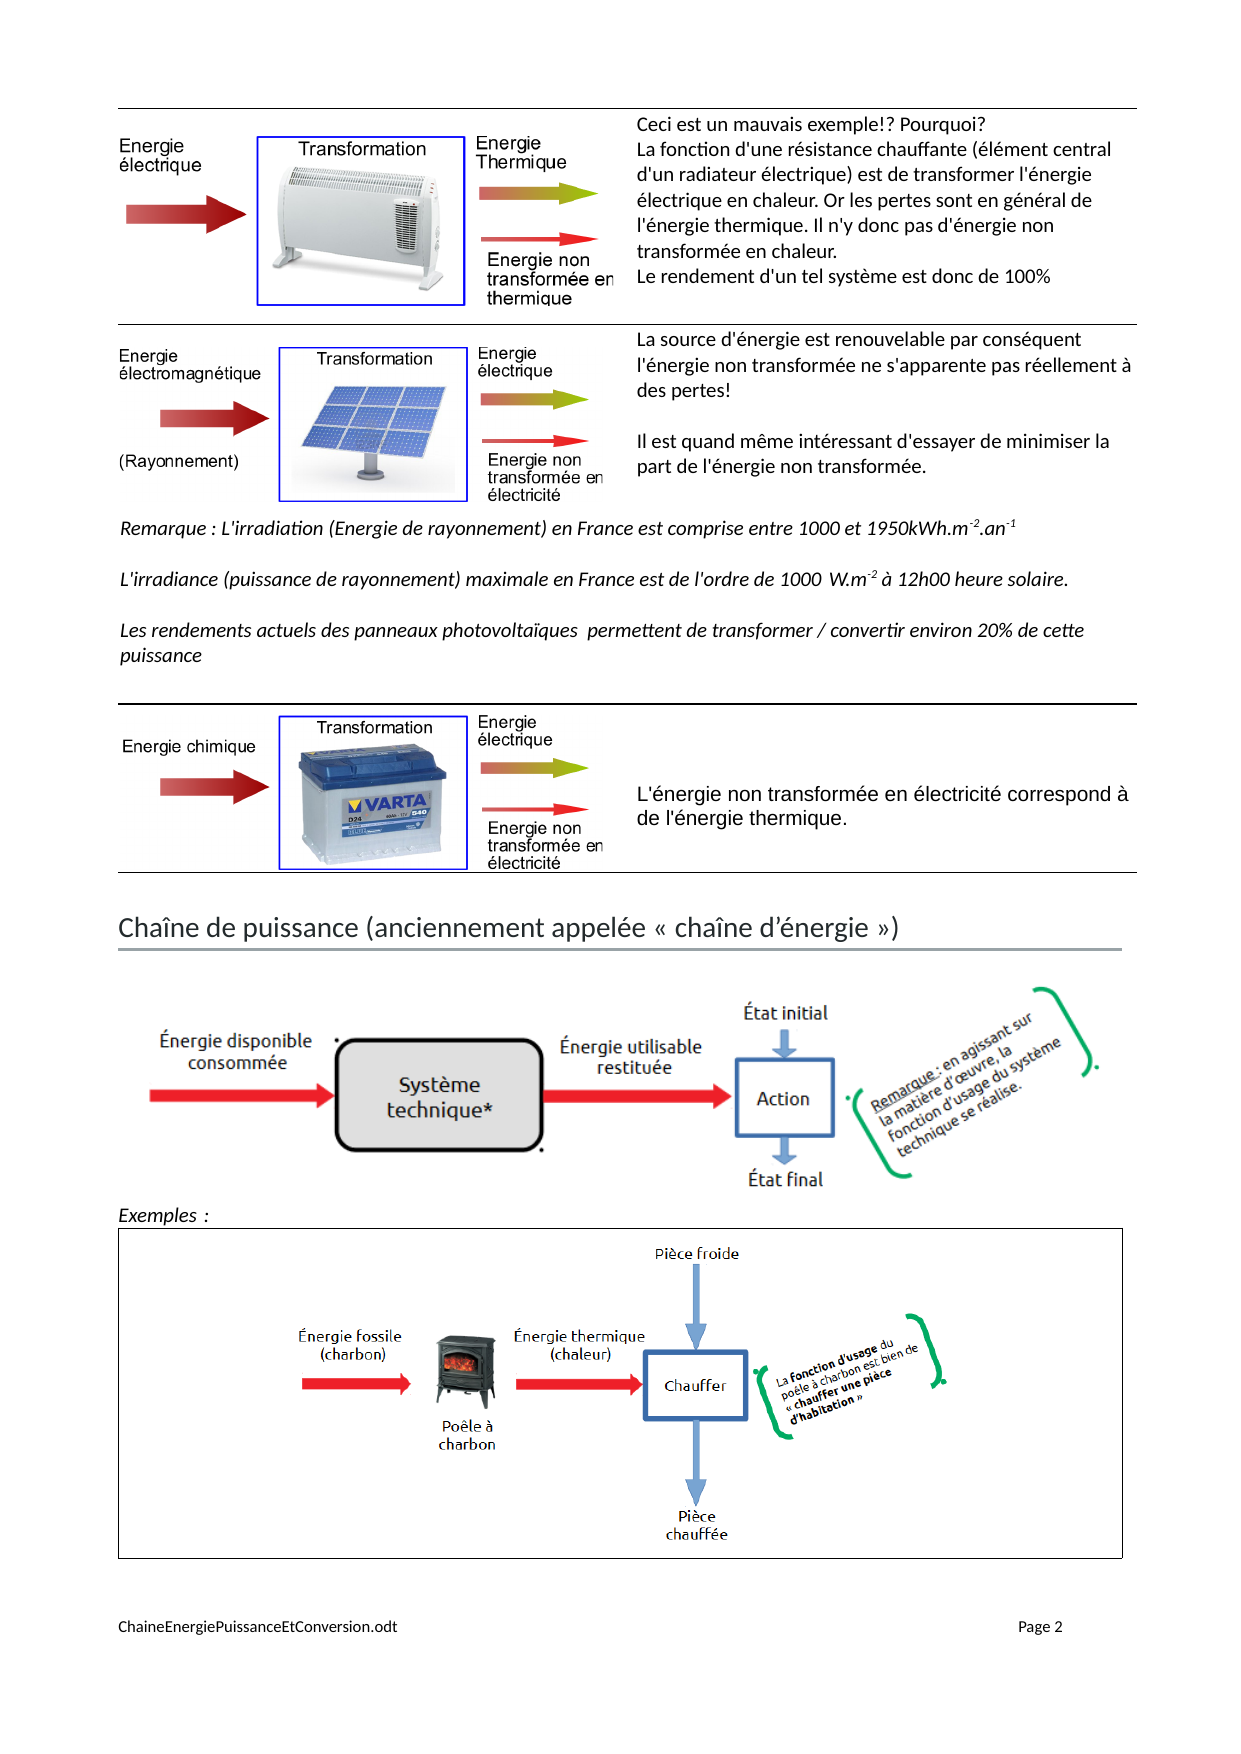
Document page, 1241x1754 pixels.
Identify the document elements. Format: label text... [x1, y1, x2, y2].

picture [119, 715, 603, 870]
table_cell Remarque : L'irradiation (Energie de rayonnement) en France est comprise entre 1000 et 1950kWh.m-2.an-1 L'irradiance (puissance de rayonnement) maximale en France est de l'ordre de 1000 W.m-2 à 12h00 heure solaire. Les rendements actuels des panneaux photovoltaïques permettent de transformer / convertir environ 20% de cette puissance [118, 514, 1137, 703]
picture [293, 1233, 948, 1552]
picture [119, 136, 614, 306]
subtitle Chaîne de puissance (anciennement appelée « chaîne d’énergie ») [118, 909, 1122, 948]
table_cell L'énergie non transformée en électricité correspond à de l'énergie thermique. [635, 705, 1137, 872]
picture [118, 981, 1123, 1202]
table_cell [118, 109, 635, 323]
picture [119, 347, 603, 502]
table_header [119, 1229, 1122, 1558]
text Exemples : [118, 1202, 1122, 1227]
table_cell [118, 705, 635, 872]
table_cell [118, 325, 635, 514]
table_cell Ceci est un mauvais exemple!? Pourquoi? La fonction d'une résistance chauffante (élément central d'un radiateur électrique) est de transformer l'énergie électrique en chaleur. Or les pertes sont en général de l'énergie thermique. Il n'y donc pas d'énergie non transformée en chaleur. Le rendement d'un tel système est donc de 100% [635, 109, 1137, 323]
table_cell La source d'énergie est renouvelable par conséquent l'énergie non transformée ne s'apparente pas réellement à des pertes! Il est quand même intéressant d'essayer de minimiser la part de l'énergie non transformée. [635, 325, 1137, 514]
